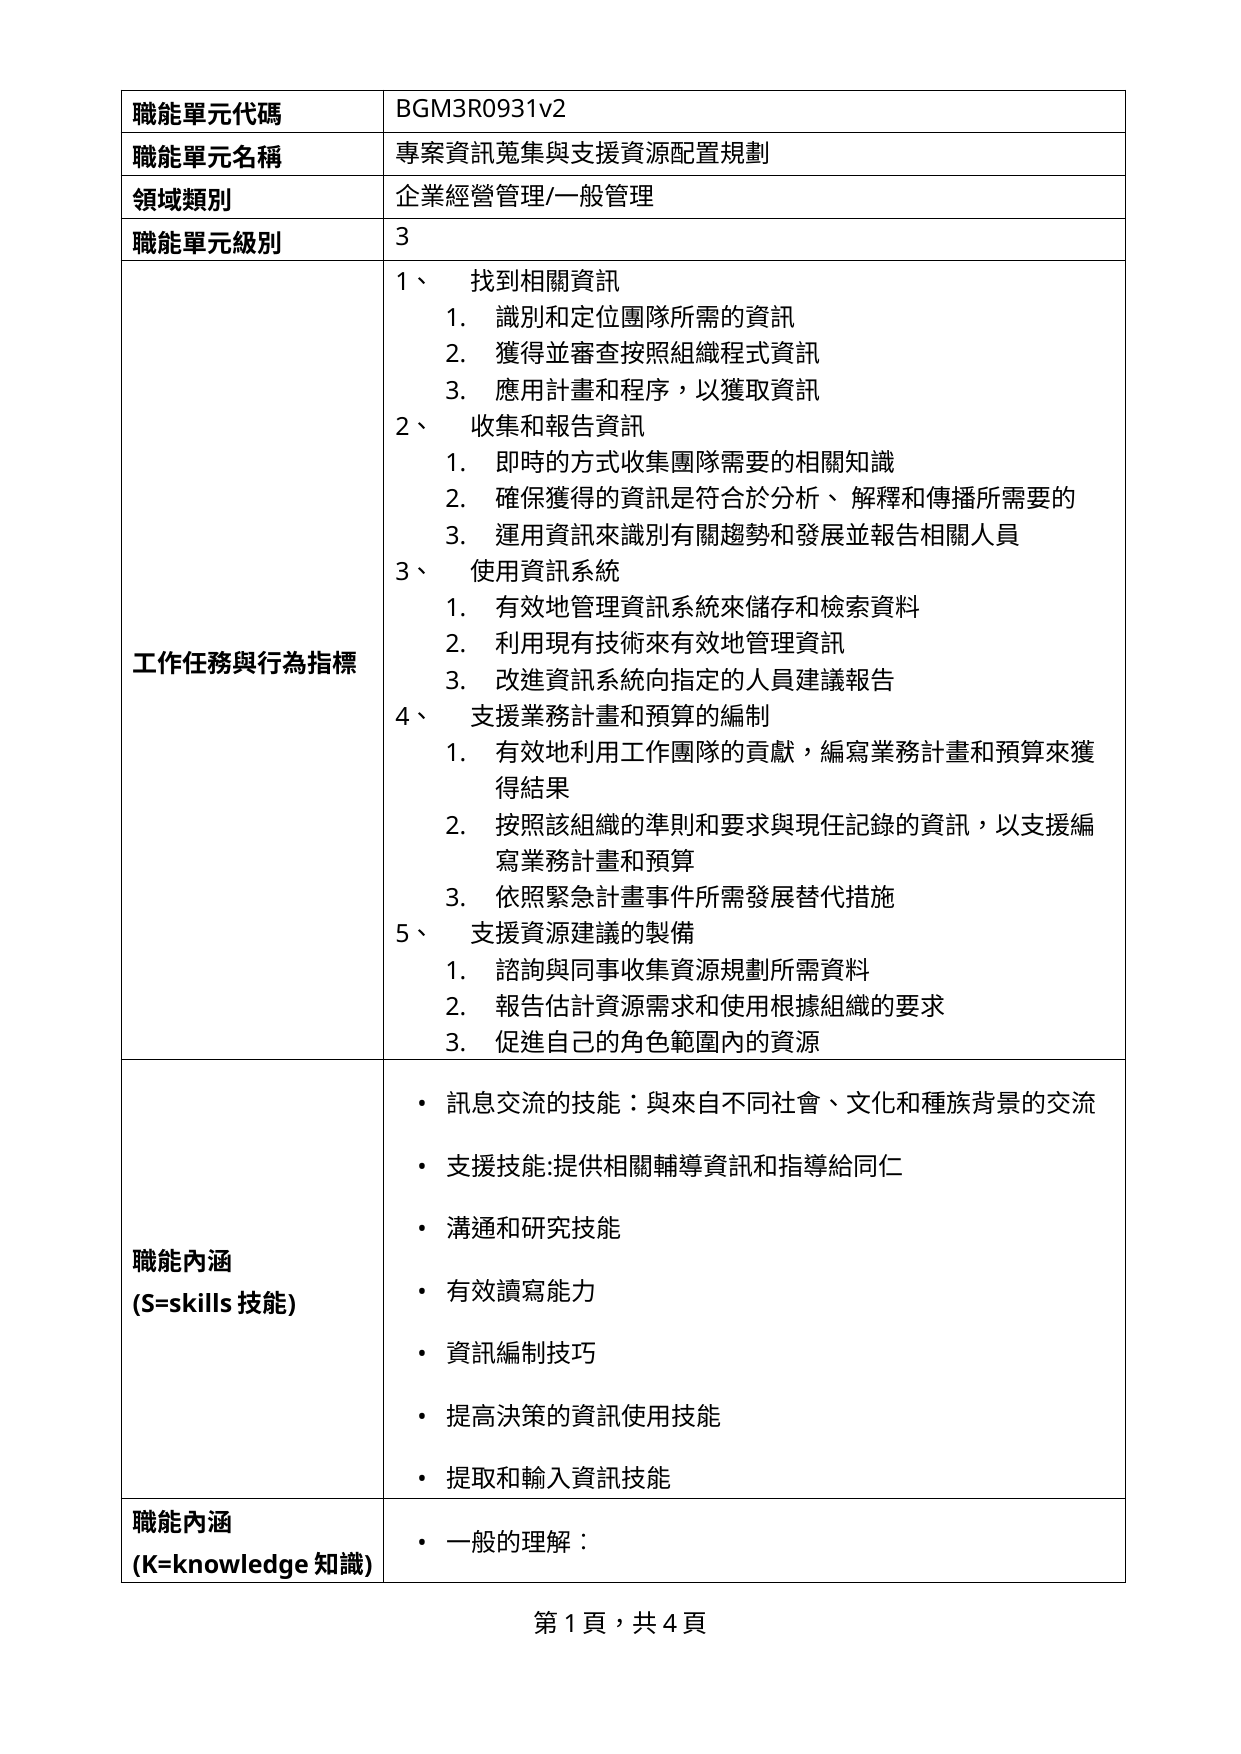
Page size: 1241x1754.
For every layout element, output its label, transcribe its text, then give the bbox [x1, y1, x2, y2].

table_header 職能單元代碼 [122, 91, 383, 132]
table_cell 3 [384, 219, 1125, 260]
table_cell 職能單元級別 [122, 219, 383, 260]
table_cell 企業經營管理/一般管理 [384, 176, 1125, 218]
table_cell 職能內涵 (S=skills技能) [122, 1060, 383, 1497]
table_header BGM3R0931v2 [384, 91, 1125, 132]
table_cell 工作任務與行為指標 [122, 261, 383, 1059]
table_cell 職能單元名稱 [122, 133, 383, 175]
table_cell 一般的理解︰ 工作場所資訊系統 業務計畫和預算 資源建議 基本財務概念有關的操作計畫和預算 獲得更高效率的業務資源管理方法 從各級政府可能影響業務運營，尤其是職業健康安全和環境問題、機會均等、商業關係和反歧視 [384, 1499, 1125, 1582]
table_cell 領域類別 [122, 176, 383, 218]
table_cell 訊息交流的技能：與來自不同社會、文化和種族背景的交流 支援技能:提供相關輔導資訊和指導給同仁 溝通和研究技能 有效讀寫能力 資訊編制技巧 提高決策的資訊使用技能 提取和輸入資訊技能 [384, 1060, 1125, 1497]
table_cell 找到相關資訊 識別和定位團隊所需的資訊 獲得並審查按照組織程式資訊 應用計畫和程序，以獲取資訊 收集和報告資訊 即時的方式收集團隊需要的相關知識 確保獲得的資訊是符合於分析、 解釋和傳播所需要的 運用資訊來識別有關趨勢和發展並報告相關人員 使用資訊系統 有效地管理資訊系統來儲存和檢索資料 利用現有技術來有效地管理資訊 改進資訊系統向指定的人員建議報告 支援業務計畫和預算的編制 有效地利用工作團隊的貢獻，編寫業務計畫和預算來獲得結果 按照該組織的準則和要求與現任記錄的資訊，以支援編寫業務計畫和預算 依照緊急計畫事件所需發展替代措施 支援資源建議的製備 諮詢與同事收集資源規劃所需資料 報告估計資源需求和使用根據組織的要求 促進自己的角色範圍內的資源 [384, 261, 1125, 1059]
table_cell 職能內涵 (K=knowledge知識) [122, 1499, 383, 1582]
table_cell 專案資訊蒐集與支援資源配置規劃 [384, 133, 1125, 175]
